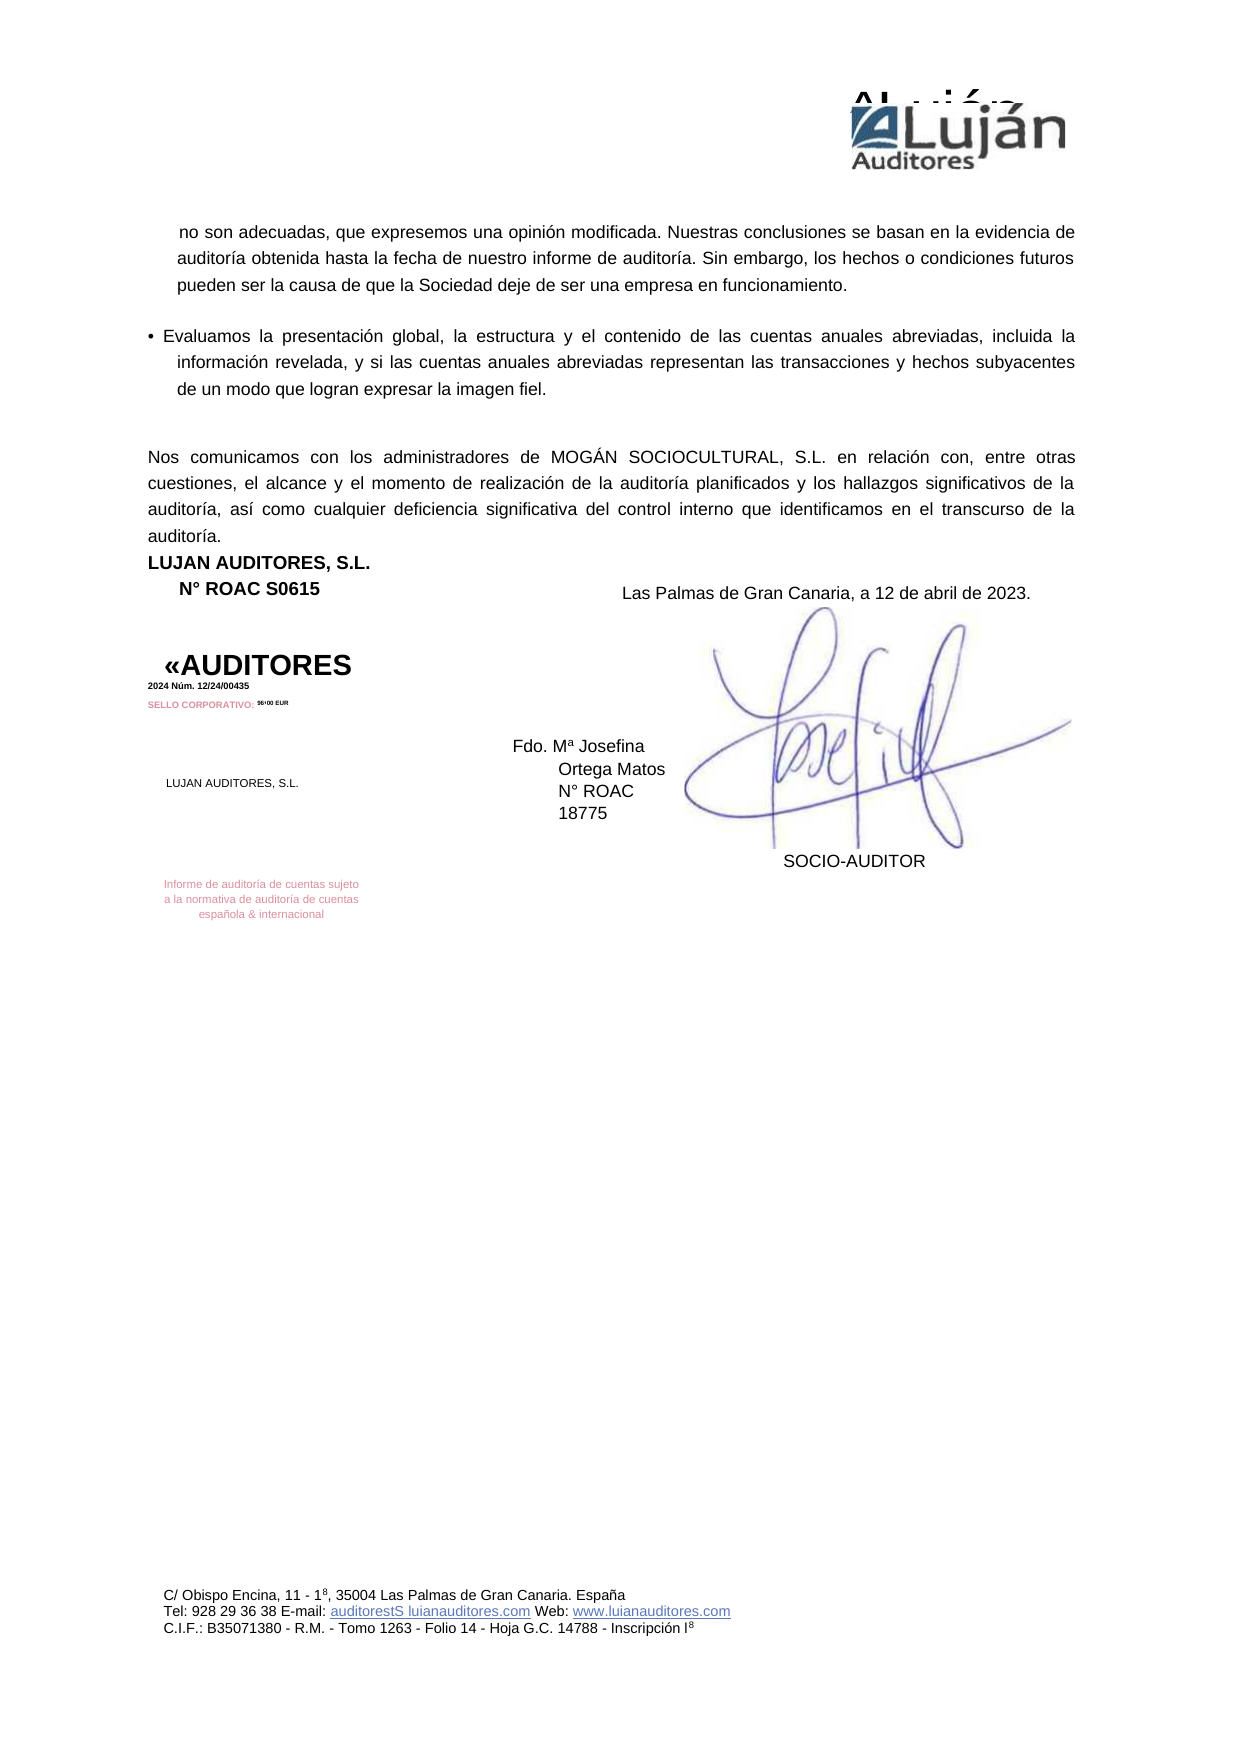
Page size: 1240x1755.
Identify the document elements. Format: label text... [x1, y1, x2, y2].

text N° ROAC S0615 [177, 577, 1076, 599]
text [622, 603, 1051, 607]
text SELLO CORPORATIVO: 96’00 EUR [148, 700, 684, 711]
text no son adecuadas, que expresemos una opinión modificada. Nuestras conclusiones se basan en la evidencia de auditoría obtenida hasta la fecha de nuestro informe de auditoría. Sin embargo, los hechos o condiciones futuros pueden ser la causa de que la Sociedad deje de ser una empresa en funcionamiento. [177, 222, 1076, 295]
text [160, 921, 362, 927]
text Informe de auditoría de cuentas sujeto a la normativa de auditoría de cuentas española & internacional [160, 877, 362, 921]
text Nos comunicamos con los administradores de MOGÁN SOCIOCULTURAL, S.L. en relación con, entre otras cuestiones, el alcance y el momento de realización de la auditoría planificados y los hallazgos significativos de la auditoría, así como cualquier deficiencia significativa del control interno que identificamos en el transcurso de la auditoría. [148, 447, 1076, 546]
text «AUDITORES [164, 648, 355, 681]
text 2024 Núm. 12/24/00435 [148, 674, 684, 692]
text SOCIO-AUDITOR [783, 825, 1076, 871]
text • Evaluamos la presentación global, la estructura y el contenido de las cuentas anuales abreviadas, incluida la información revelada, y si las cuentas anuales abreviadas representan las transacciones y hechos subyacentes de un modo que logran expresar la imagen fiel. [148, 326, 1076, 399]
text LUJAN AUDITORES, S.L. [166, 777, 318, 790]
text [166, 790, 318, 795]
text LUJAN AUDITORES, S.L. [148, 552, 1076, 573]
text Las Palmas de Gran Canaria, a 12 de abril de 2023. [622, 583, 1051, 603]
text Fdo. Ma Josefina Ortega Matos N° ROAC 18775 [512, 736, 684, 823]
